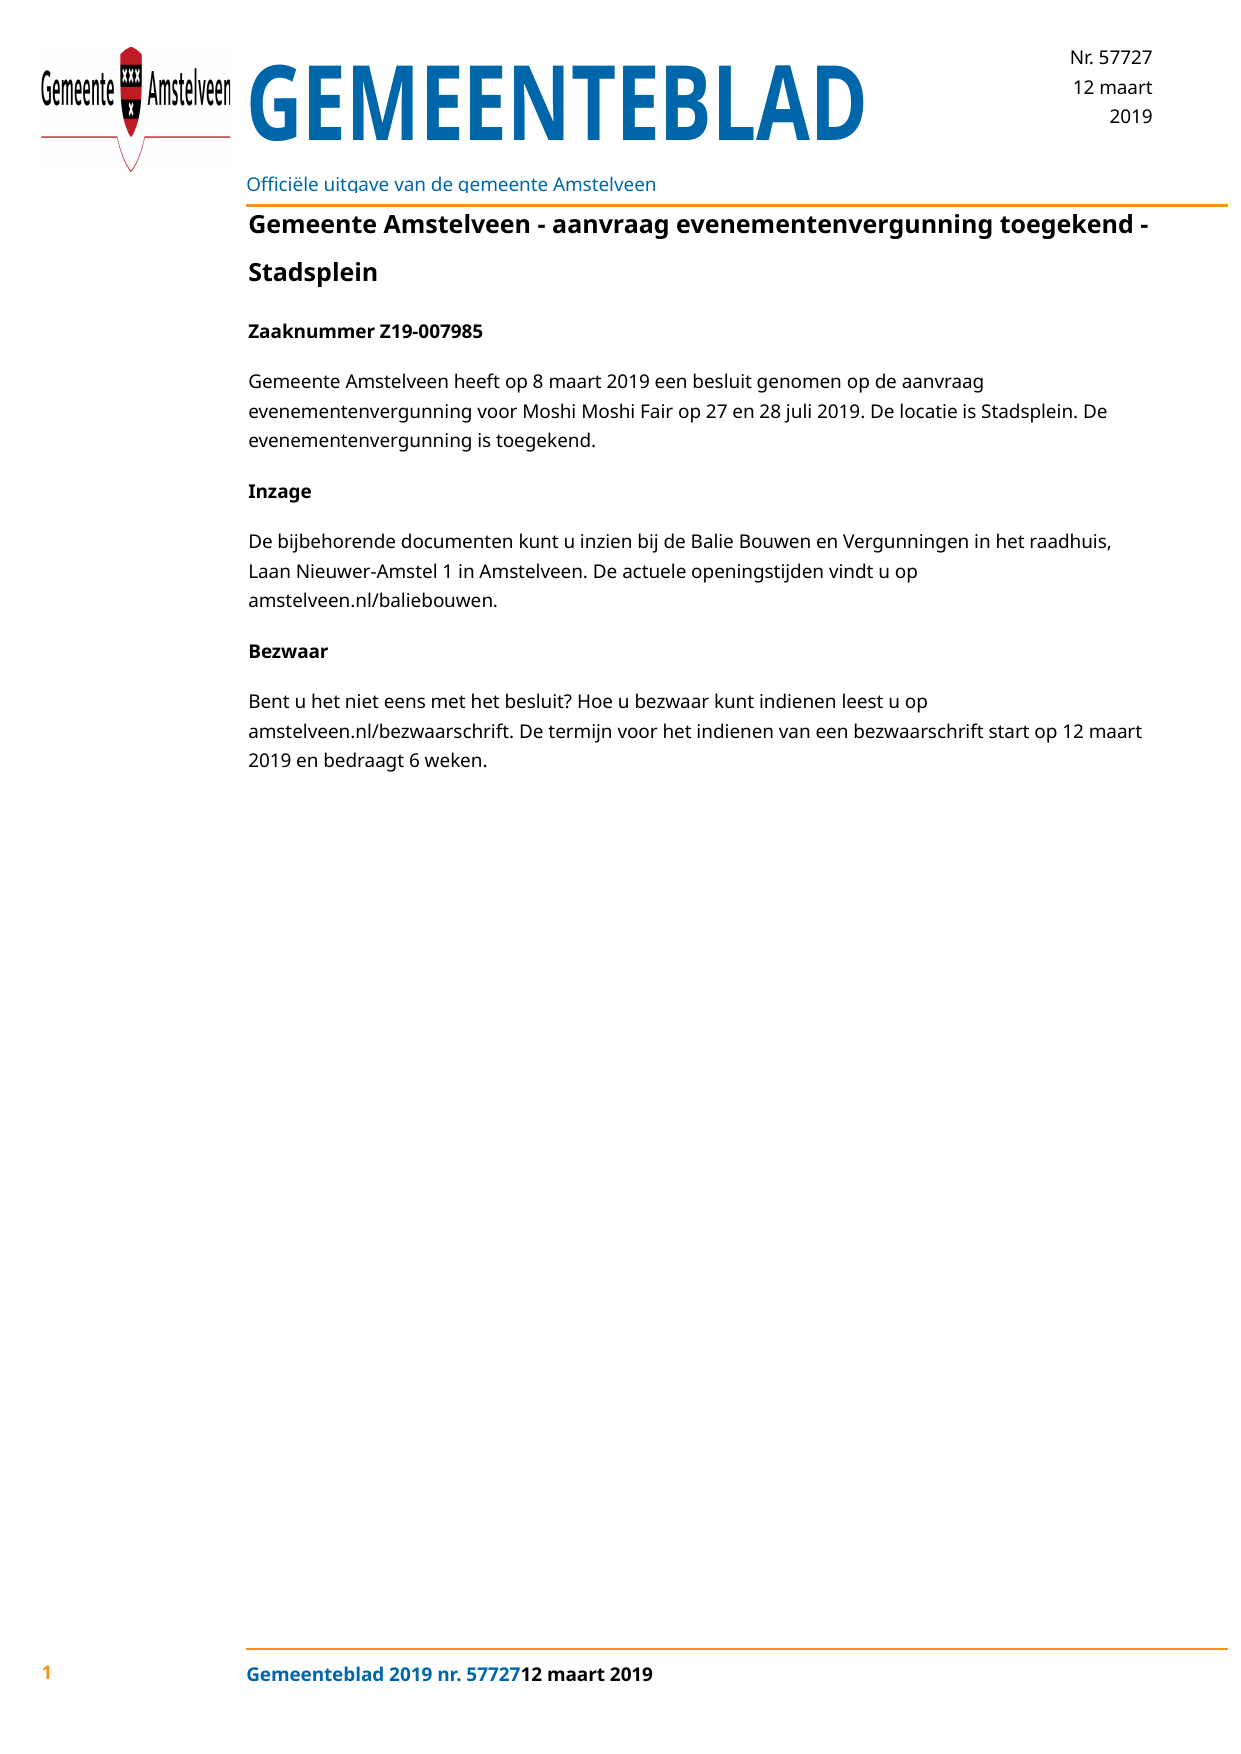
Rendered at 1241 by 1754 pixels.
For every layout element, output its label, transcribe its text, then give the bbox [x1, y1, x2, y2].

text Gemeente Amstelveen - aanvraag evenementenvergunning toegekend - Stadsplein [248, 207, 1152, 288]
text Bezwaar [248, 638, 1152, 664]
text Zaaknummer Z19-007985 [248, 318, 1152, 344]
text Inzage [248, 478, 1152, 504]
picture [41, 47, 231, 172]
text De bijbehorende documenten kunt u inzien bij de Balie Bouwen en Vergunningen in het raadhuis, Laan Nieuwer-Amstel 1 in Amstelveen. De actuele openingstijden vindt u op amstelveen.nl/baliebouwen. [248, 528, 1152, 613]
text Gemeente Amstelveen heeft op 8 maart 2019 een besluit genomen op de aanvraag evenementenvergunning voor Moshi Moshi Fair op 27 en 28 juli 2019. De locatie is Stadsplein. De evenementenvergunning is toegekend. [248, 368, 1152, 453]
text Bent u het niet eens met het besluit? Hoe u bezwaar kunt indienen leest u op amstelveen.nl/bezwaarschrift. De termijn voor het indienen van een bezwaarschrift start op 12 maart 2019 en bedraagt 6 weken. [248, 688, 1152, 773]
